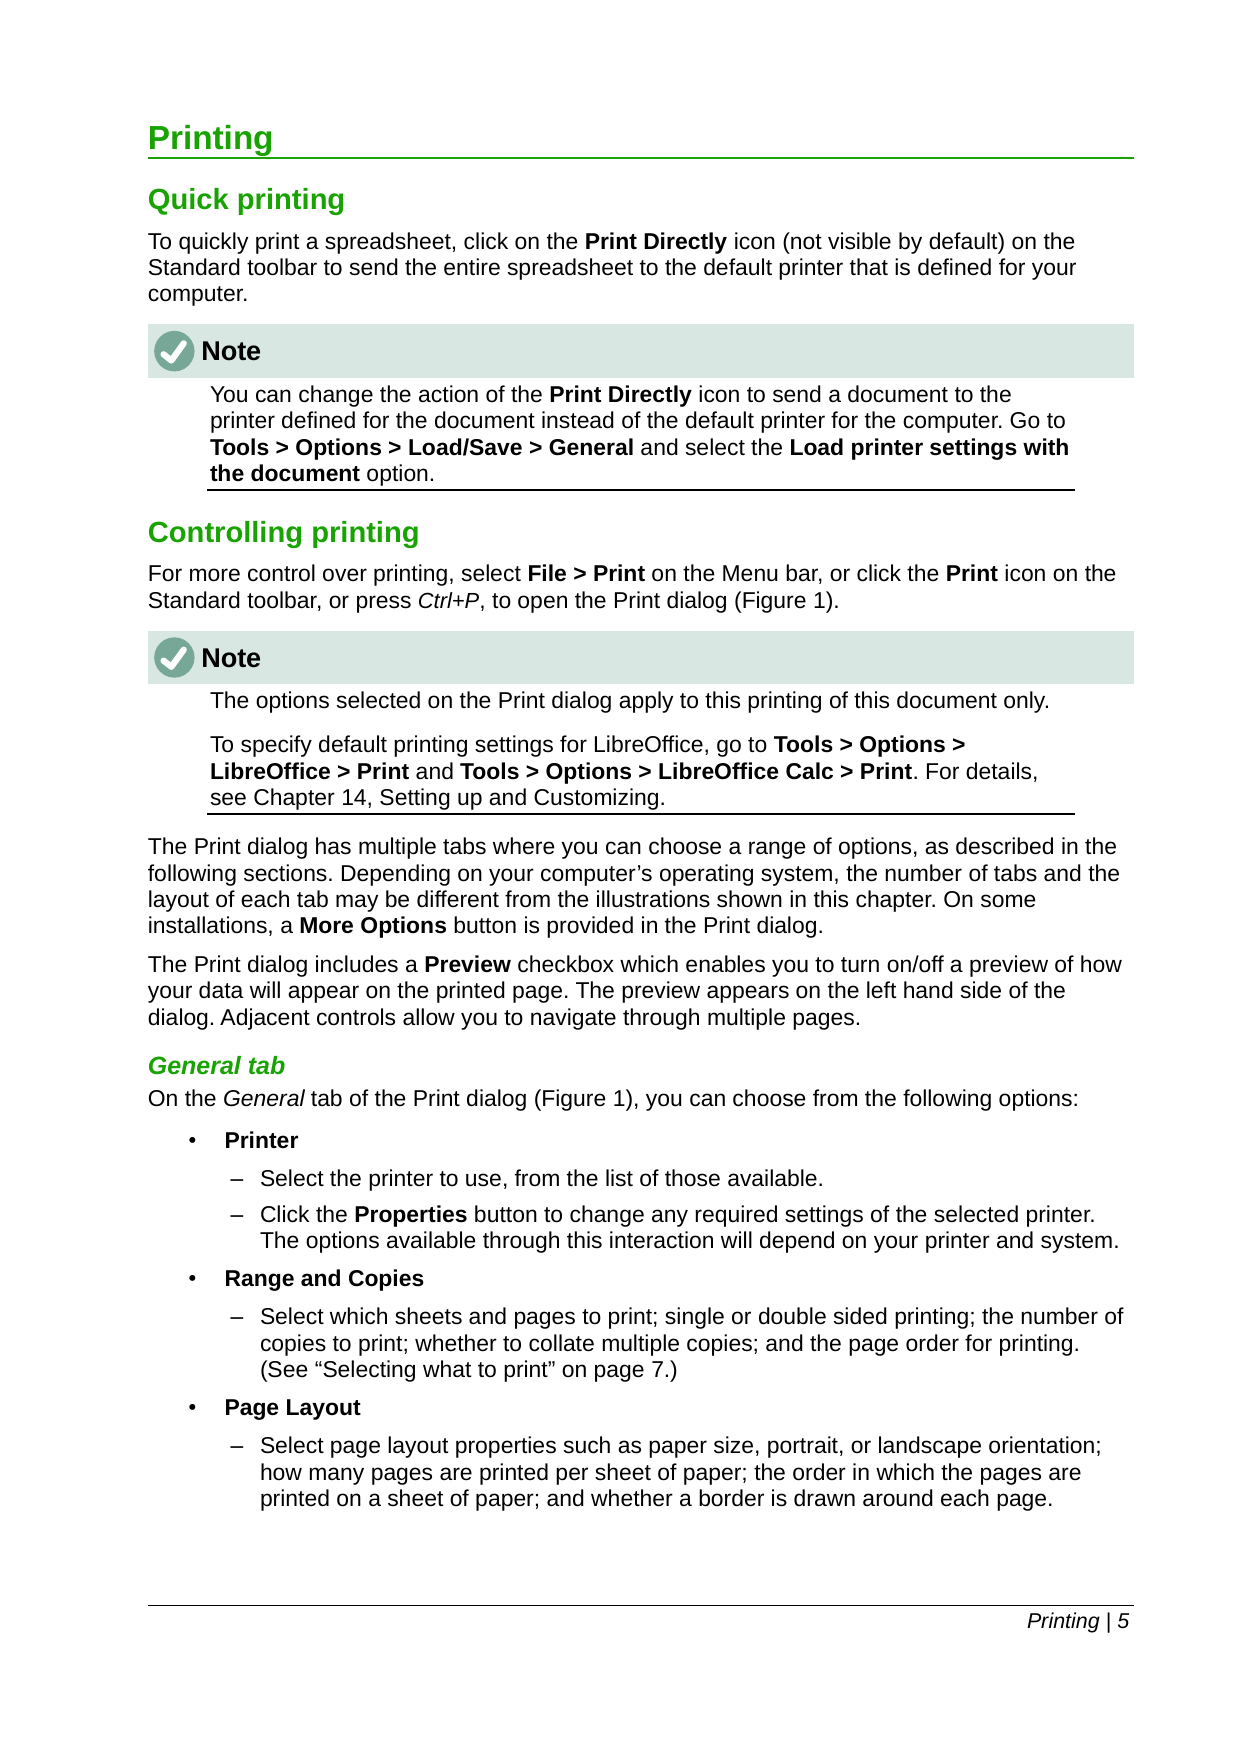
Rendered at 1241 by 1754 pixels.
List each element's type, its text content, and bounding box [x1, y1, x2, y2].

subtitle Note [148, 631, 1134, 684]
subtitle Controlling printing [148, 515, 1134, 548]
list Select page layout properties such as paper size, portrait, or landscape orientation; how many pages are printed per sheet of paper; the order in which the pages are printed on a sheet of paper; and whether a border is drawn around each page. [230, 1432, 1134, 1511]
subtitle Quick printing [148, 182, 1134, 216]
text The Print dialog includes a Preview checkbox which enables you to turn on/off a preview of how your data will appear on the printed page. The preview appears on the left hand side of the dialog. Adjacent controls allow you to navigate through multiple pages. [148, 951, 1134, 1030]
subtitle Note [148, 324, 1134, 378]
text The Print dialog has multiple tabs where you can choose a range of options, as described in the following sections. Depending on your computer’s operating system, the number of tabs and the layout of each tab may be different from the illustrations shown in this chapter. On some installations, a More Options button is provided in the Print dialog. [148, 833, 1134, 938]
subtitle Printing [148, 118, 1134, 157]
list Select which sheets and pages to print; single or double sided printing; the number of copies to print; whether to collate multiple copies; and the page order for printing. (See “Selecting what to print” on page 7.) [230, 1303, 1134, 1382]
text The options selected on the Print dialog apply to this printing of this document only. [207, 684, 1075, 713]
subtitle General tab [148, 1051, 1134, 1079]
text You can change the action of the Print Directly icon to send a document to the printer defined for the document instead of the default printer for the computer. Go to Tools > Options > Load/Save > General and select the Load printer settings with the document option. [207, 378, 1075, 489]
list Page Layout [185, 1391, 1134, 1423]
list Select the printer to use, from the list of those available. [230, 1165, 1134, 1192]
text For more control over printing, select File > Print on the Menu bar, or click the Print icon on the Standard toolbar, or press Ctrl+P, to open the Print dialog (Figure 1). [148, 560, 1134, 613]
list Range and Copies [185, 1262, 1134, 1294]
text To quickly print a spreadsheet, click on the Print Directly icon (not visible by default) on the Standard toolbar to send the entire spreadsheet to the default printer that is defined for your computer. [148, 228, 1134, 307]
list Click the Properties button to change any required settings of the selected printer. The options available through this interaction will depend on your printer and system. [230, 1201, 1134, 1253]
list Printer [185, 1124, 1134, 1156]
list On the General tab of the Print dialog (Figure 1), you can choose from the following options: [148, 1085, 1134, 1112]
text To specify default printing settings for LibreOffice, go to Tools > Options > LibreOffice > Print and Tools > Options > LibreOffice Calc > Print. For details, see Chapter 14, Setting up and Customizing. [207, 728, 1075, 813]
